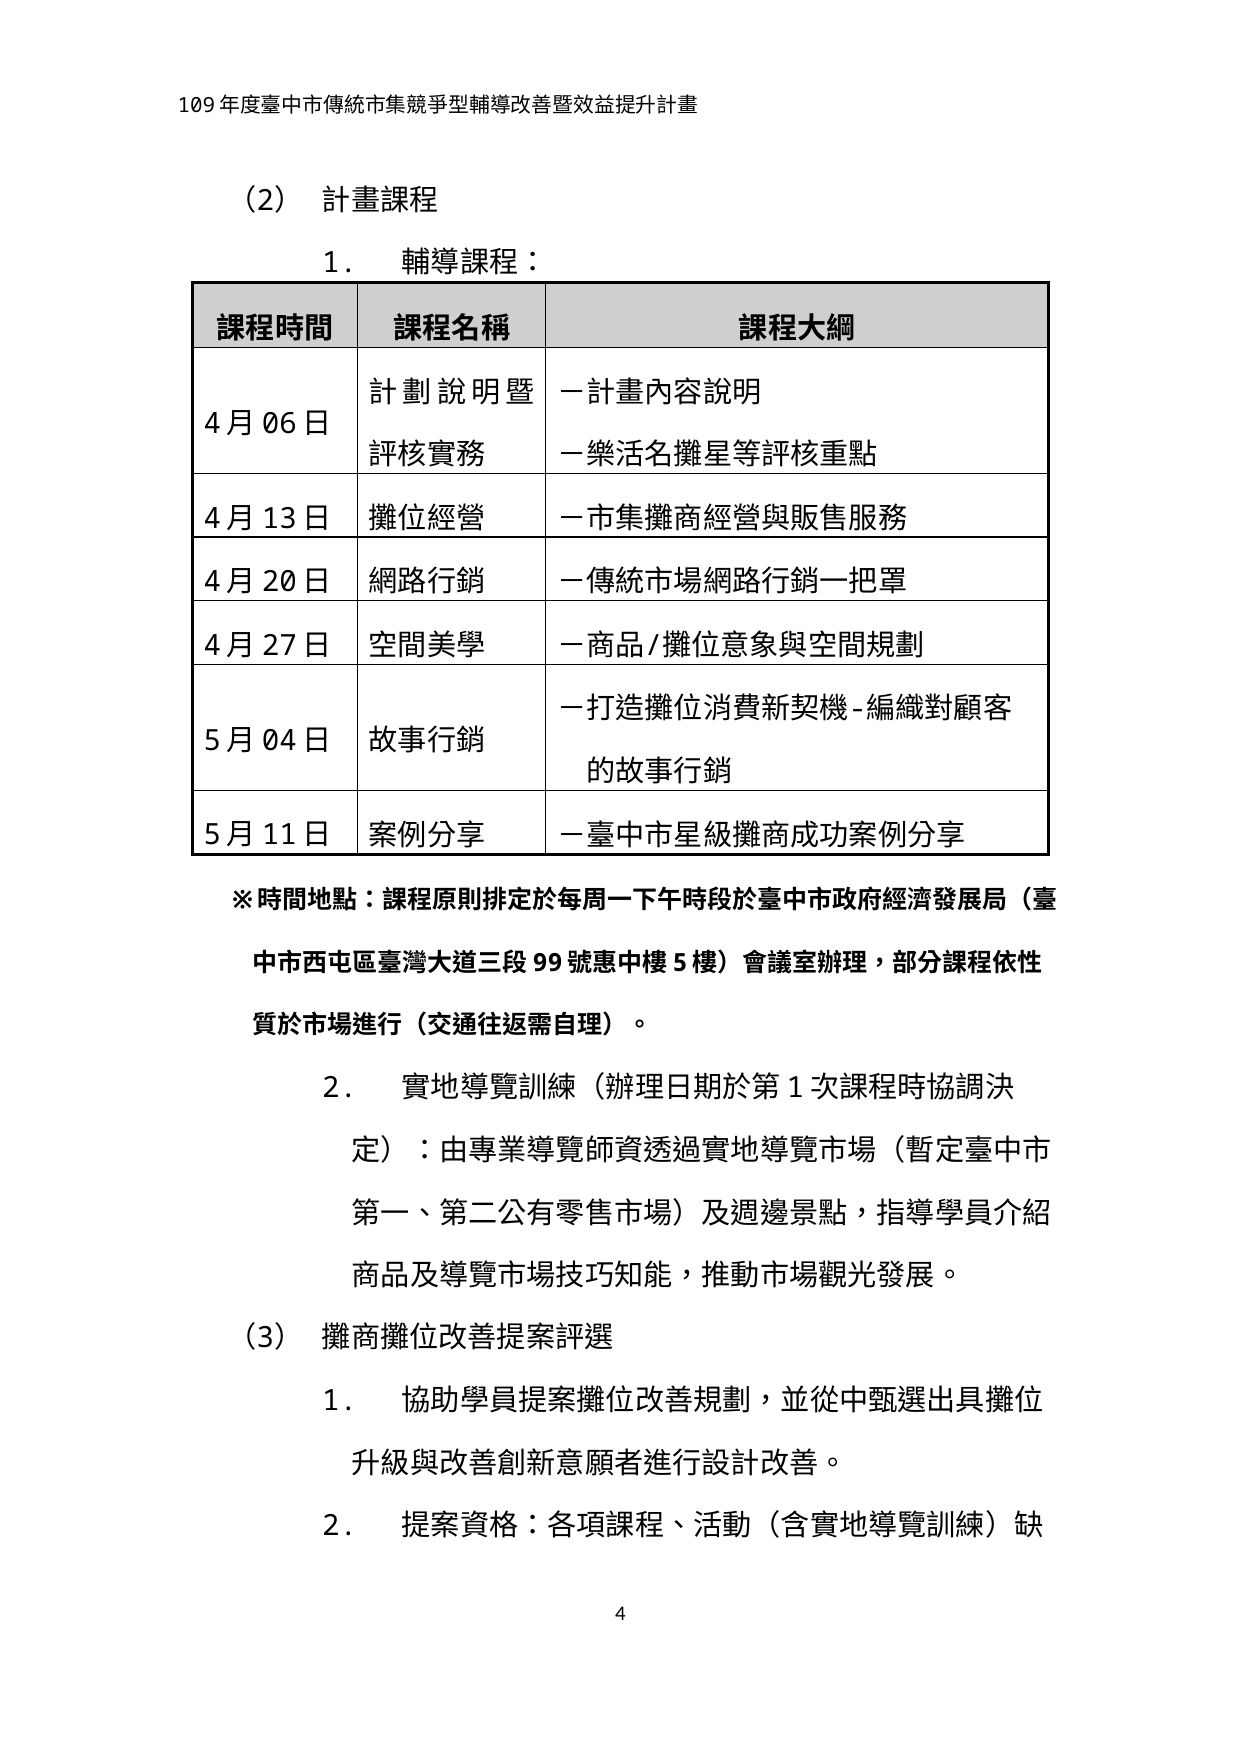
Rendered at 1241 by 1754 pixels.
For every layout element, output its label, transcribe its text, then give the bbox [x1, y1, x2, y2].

table_header 課程時間 [194, 284, 357, 347]
table_cell 4月20日 [194, 538, 357, 600]
table_cell 4月27日 [194, 601, 357, 663]
list 實地導覽訓練（辦理日期於第1次課程時協調決定）：由專業導覽師資透過實地導覽市場（暫定臺中市第一、第二公有零售市場）及週邊景點，指導學員介紹商品及導覽市場技巧知能，推動市場觀光發展。 [322, 1044, 1063, 1294]
table_cell 4月06日 [194, 348, 357, 473]
list 輔導課程： [322, 219, 1063, 281]
table_header 課程名稱 [358, 284, 545, 347]
table_cell －商品/攤位意象與空間規劃 [546, 601, 1047, 663]
table_cell －打造攤位消費新契機-編織對顧客的故事行銷 [546, 665, 1047, 789]
table_cell 計劃說明暨評核實務 [358, 348, 545, 473]
table_cell 攤位經營 [358, 474, 545, 536]
table_cell 空間美學 [358, 601, 545, 663]
table_cell 網路行銷 [358, 538, 545, 600]
table_cell 故事行銷 [358, 665, 545, 789]
table_cell －市集攤商經營與販售服務 [546, 474, 1047, 536]
list 提案資格：各項課程、活動（含實地導覽訓練）缺 [322, 1481, 1063, 1544]
table_cell 5月11日 [194, 791, 357, 853]
list 攤商攤位改善提案評選 [227, 1294, 1063, 1356]
table_cell 4月13日 [194, 474, 357, 536]
table_cell －臺中市星級攤商成功案例分享 [546, 791, 1047, 853]
list 計畫課程 [227, 156, 1063, 219]
list 協助學員提案攤位改善規劃，並從中甄選出具攤位升級與改善創新意願者進行設計改善。 [322, 1356, 1063, 1481]
text ※時間地點：課程原則排定於每周一下午時段於臺中市政府經濟發展局（臺中市西屯區臺灣大道三段99號惠中樓5樓）會議室辦理，部分課程依性質於市場進行（交通往返需自理）。 [227, 856, 1063, 1044]
table_header 課程大綱 [546, 284, 1047, 347]
table_cell 5月04日 [194, 665, 357, 789]
table_cell －計畫內容說明 －樂活名攤星等評核重點 [546, 348, 1047, 473]
table_cell －傳統市場網路行銷一把罩 [546, 538, 1047, 600]
table_cell 案例分享 [358, 791, 545, 853]
